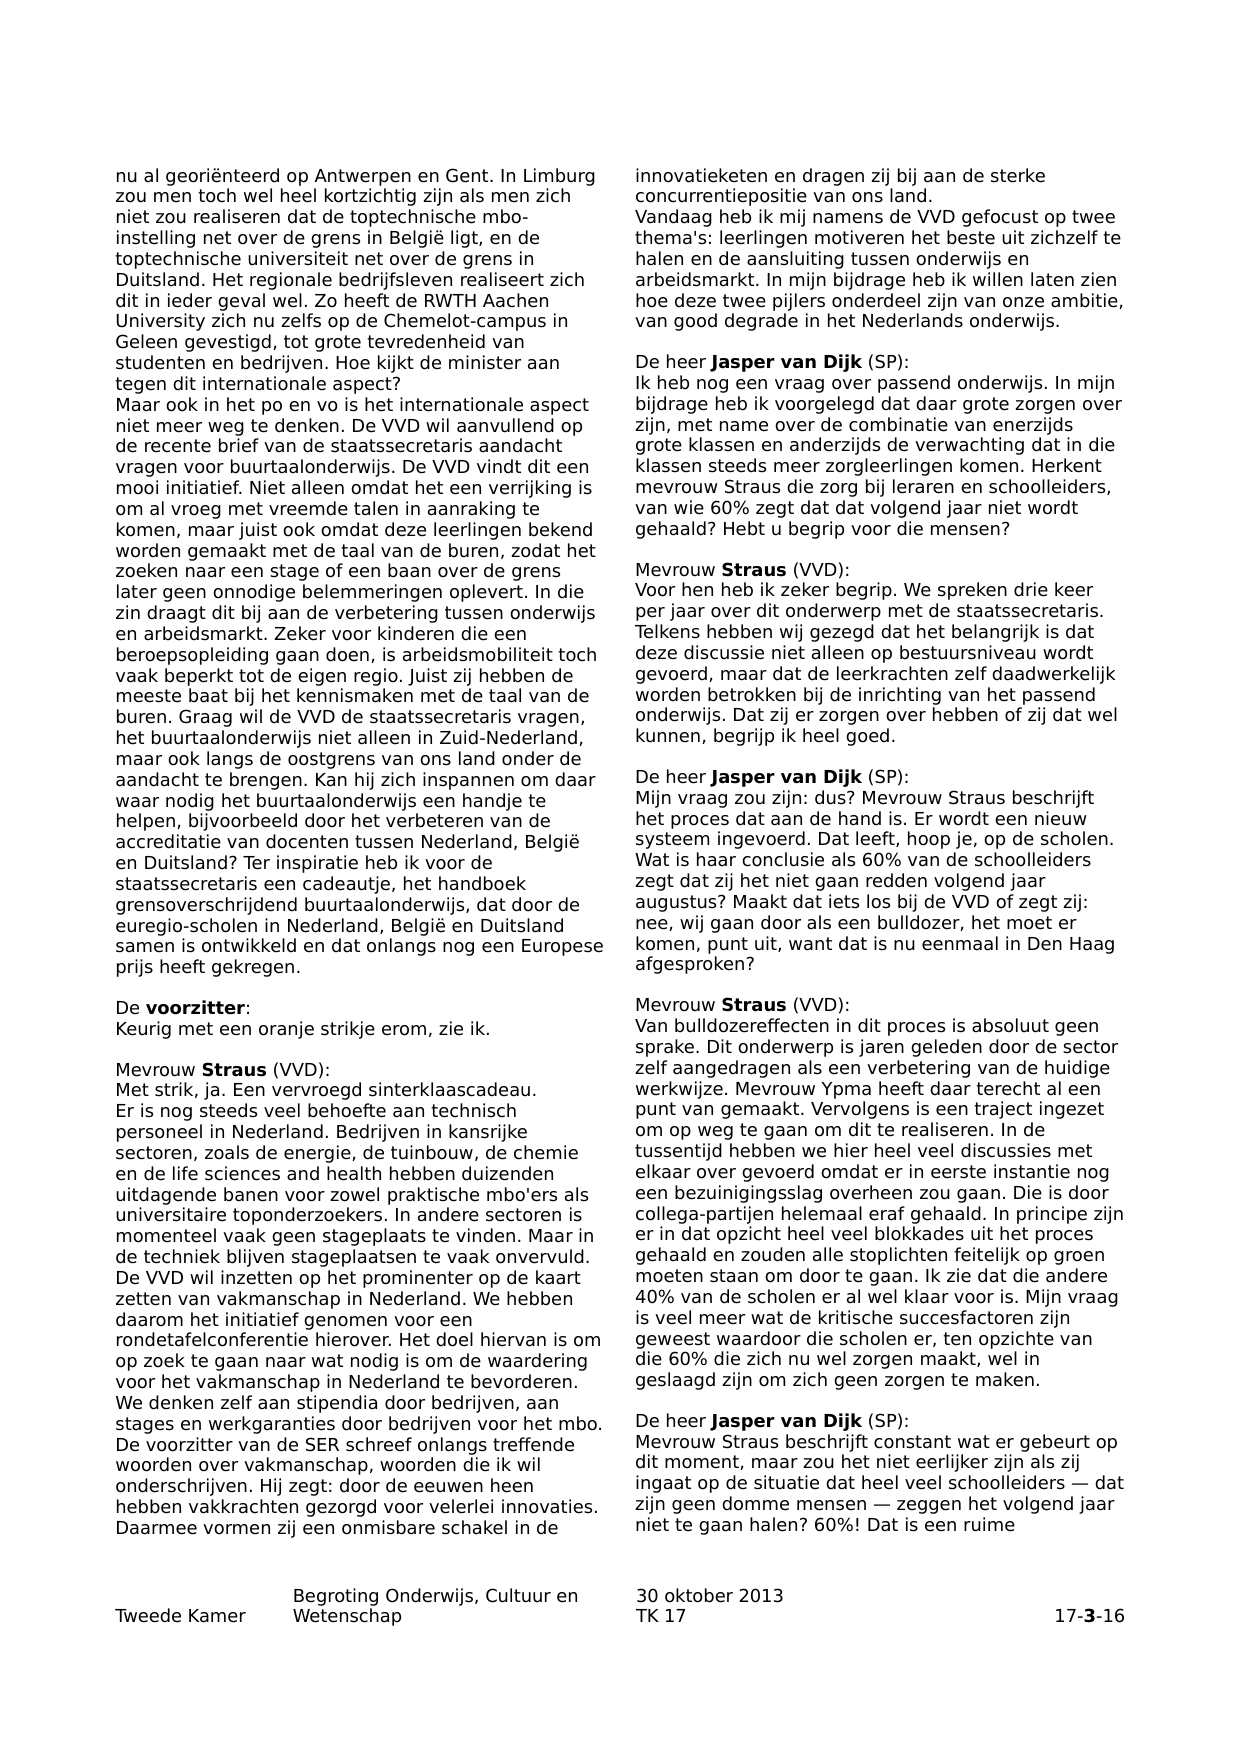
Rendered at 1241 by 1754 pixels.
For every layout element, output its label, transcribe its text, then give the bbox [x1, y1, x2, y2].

text Er is nog steeds veel behoefte aan technisch personeel in Nederland. Bedrijven in kansrijke sectoren, zoals de energie, de tuinbouw, de chemie en de life sciences and health hebben duizenden uitdagende banen voor zowel praktische mbo'ers als universitaire toponderzoekers. In andere sectoren is momenteel vaak geen stageplaats te vinden. Maar in de techniek blijven stageplaatsen te vaak onvervuld. De VVD wil inzetten op het prominenter op de kaart zetten van vakmanschap in Nederland. We hebben daarom het initiatief genomen voor een rondetafelconferentie hierover. Het doel hiervan is om op zoek te gaan naar wat nodig is om de waardering voor het vakmanschap in Nederland te bevorderen. We denken zelf aan stipendia door bedrijven, aan stages en werkgaranties door bedrijven voor het mbo. De voorzitter van de SER schreef onlangs treffende woorden over vakmanschap, woorden die ik wil onderschrijven. Hij zegt: door de eeuwen heen hebben vakkrachten gezorgd voor velerlei innovaties. Daarmee vormen zij een onmisbare schakel in de [115, 1101, 605, 1538]
text De heer Jasper van Dijk (SP): [635, 352, 1125, 373]
text Van bulldozereffecten in dit proces is absoluut geen sprake. Dit onderwerp is jaren geleden door de sector zelf aangedragen als een verbetering van de huidige werkwijze. Mevrouw Ypma heeft daar terecht al een punt van gemaakt. Vervolgens is een traject ingezet om op weg te gaan om dit te realiseren. In de tussentijd hebben we hier heel veel discussies met elkaar over gevoerd omdat er in eerste instantie nog een bezuinigingsslag overheen zou gaan. Die is door collega-partijen helemaal eraf gehaald. In principe zijn er in dat opzicht heel veel blokkades uit het proces gehaald en zouden alle stoplichten feitelijk op groen moeten staan om door te gaan. Ik zie dat die andere 40% van de scholen er al wel klaar voor is. Mijn vraag is veel meer wat de kritische succesfactoren zijn geweest waardoor die scholen er, ten opzichte van die 60% die zich nu wel zorgen maakt, wel in geslaagd zijn om zich geen zorgen te maken. [635, 1016, 1125, 1391]
text Maar ook in het po en vo is het internationale aspect niet meer weg te denken. De VVD wil aanvullend op de recente brief van de staatssecretaris aandacht vragen voor buurtaalonderwijs. De VVD vindt dit een mooi initiatief. Niet alleen omdat het een verrijking is om al vroeg met vreemde talen in aanraking te komen, maar juist ook omdat deze leerlingen bekend worden gemaakt met de taal van de buren, zodat het zoeken naar een stage of een baan over de grens later geen onnodige belemmeringen oplevert. In die zin draagt dit bij aan de verbetering tussen onderwijs en arbeidsmarkt. Zeker voor kinderen die een beroepsopleiding gaan doen, is arbeidsmobiliteit toch vaak beperkt tot de eigen regio. Juist zij hebben de meeste baat bij het kennismaken met de taal van de buren. Graag wil de VVD de staatssecretaris vragen, het buurtaalonderwijs niet alleen in Zuid-Nederland, maar ook langs de oostgrens van ons land onder de aandacht te brengen. Kan hij zich inspannen om daar waar nodig het buurtaalonderwijs een handje te helpen, bijvoorbeeld door het verbeteren van de accreditatie van docenten tussen Nederland, België en Duitsland? Ter inspiratie heb ik voor de staatssecretaris een cadeautje, het handboek grensoverschrijdend buurtaalonderwijs, dat door de euregio-scholen in Nederland, België en Duitsland samen is ontwikkeld en dat onlangs nog een Europese prijs heeft gekregen. [115, 394, 605, 978]
text nu al georiënteerd op Antwerpen en Gent. In Limburg zou men toch wel heel kortzichtig zijn als men zich niet zou realiseren dat de toptechnische mbo-instelling net over de grens in België ligt, en de toptechnische universiteit net over de grens in Duitsland. Het regionale bedrijfsleven realiseert zich dit in ieder geval wel. Zo heeft de RWTH Aachen University zich nu zelfs op de Chemelot-campus in Geleen gevestigd, tot grote tevredenheid van studenten en bedrijven. Hoe kijkt de minister aan tegen dit internationale aspect? [115, 165, 605, 394]
text Met strik, ja. Een vervroegd sinterklaascadeau. [115, 1080, 605, 1101]
text De heer Jasper van Dijk (SP): [635, 1411, 1125, 1431]
text Keurig met een oranje strikje erom, zie ik. [115, 1018, 605, 1039]
text innovatieketen en dragen zij bij aan de sterke concurrentiepositie van ons land. [635, 165, 1125, 207]
text Mevrouw Straus (VVD): [635, 995, 1125, 1016]
text Ik heb nog een vraag over passend onderwijs. In mijn bijdrage heb ik voorgelegd dat daar grote zorgen over zijn, met name over de combinatie van enerzijds grote klassen en anderzijds de verwachting dat in die klassen steeds meer zorgleerlingen komen. Herkent mevrouw Straus die zorg bij leraren en schoolleiders, van wie 60% zegt dat dat volgend jaar niet wordt gehaald? Hebt u begrip voor die mensen? [635, 373, 1125, 539]
text Mijn vraag zou zijn: dus? Mevrouw Straus beschrijft het proces dat aan de hand is. Er wordt een nieuw systeem ingevoerd. Dat leeft, hoop je, op de scholen. Wat is haar conclusie als 60% van de schoolleiders zegt dat zij het niet gaan redden volgend jaar augustus? Maakt dat iets los bij de VVD of zegt zij: nee, wij gaan door als een bulldozer, het moet er komen, punt uit, want dat is nu eenmaal in Den Haag afgesproken? [635, 787, 1125, 975]
text Mevrouw Straus (VVD): [635, 559, 1125, 580]
text De heer Jasper van Dijk (SP): [635, 767, 1125, 787]
text Mevrouw Straus (VVD): [115, 1059, 605, 1080]
text De voorzitter: [115, 998, 605, 1018]
text Vandaag heb ik mij namens de VVD gefocust op twee thema's: leerlingen motiveren het beste uit zichzelf te halen en de aansluiting tussen onderwijs en arbeidsmarkt. In mijn bijdrage heb ik willen laten zien hoe deze twee pijlers onderdeel zijn van onze ambitie, van good degrade in het Nederlands onderwijs. [635, 207, 1125, 332]
text Mevrouw Straus beschrijft constant wat er gebeurt op dit moment, maar zou het niet eerlijker zijn als zij ingaat op de situatie dat heel veel schoolleiders — dat zijn geen domme mensen — zeggen het volgend jaar niet te gaan halen? 60%! Dat is een ruime [635, 1431, 1125, 1536]
text Voor hen heb ik zeker begrip. We spreken drie keer per jaar over dit onderwerp met de staatssecretaris. Telkens hebben wij gezegd dat het belangrijk is dat deze discussie niet alleen op bestuursniveau wordt gevoerd, maar dat de leerkrachten zelf daadwerkelijk worden betrokken bij de inrichting van het passend onderwijs. Dat zij er zorgen over hebben of zij dat wel kunnen, begrijp ik heel goed. [635, 580, 1125, 747]
